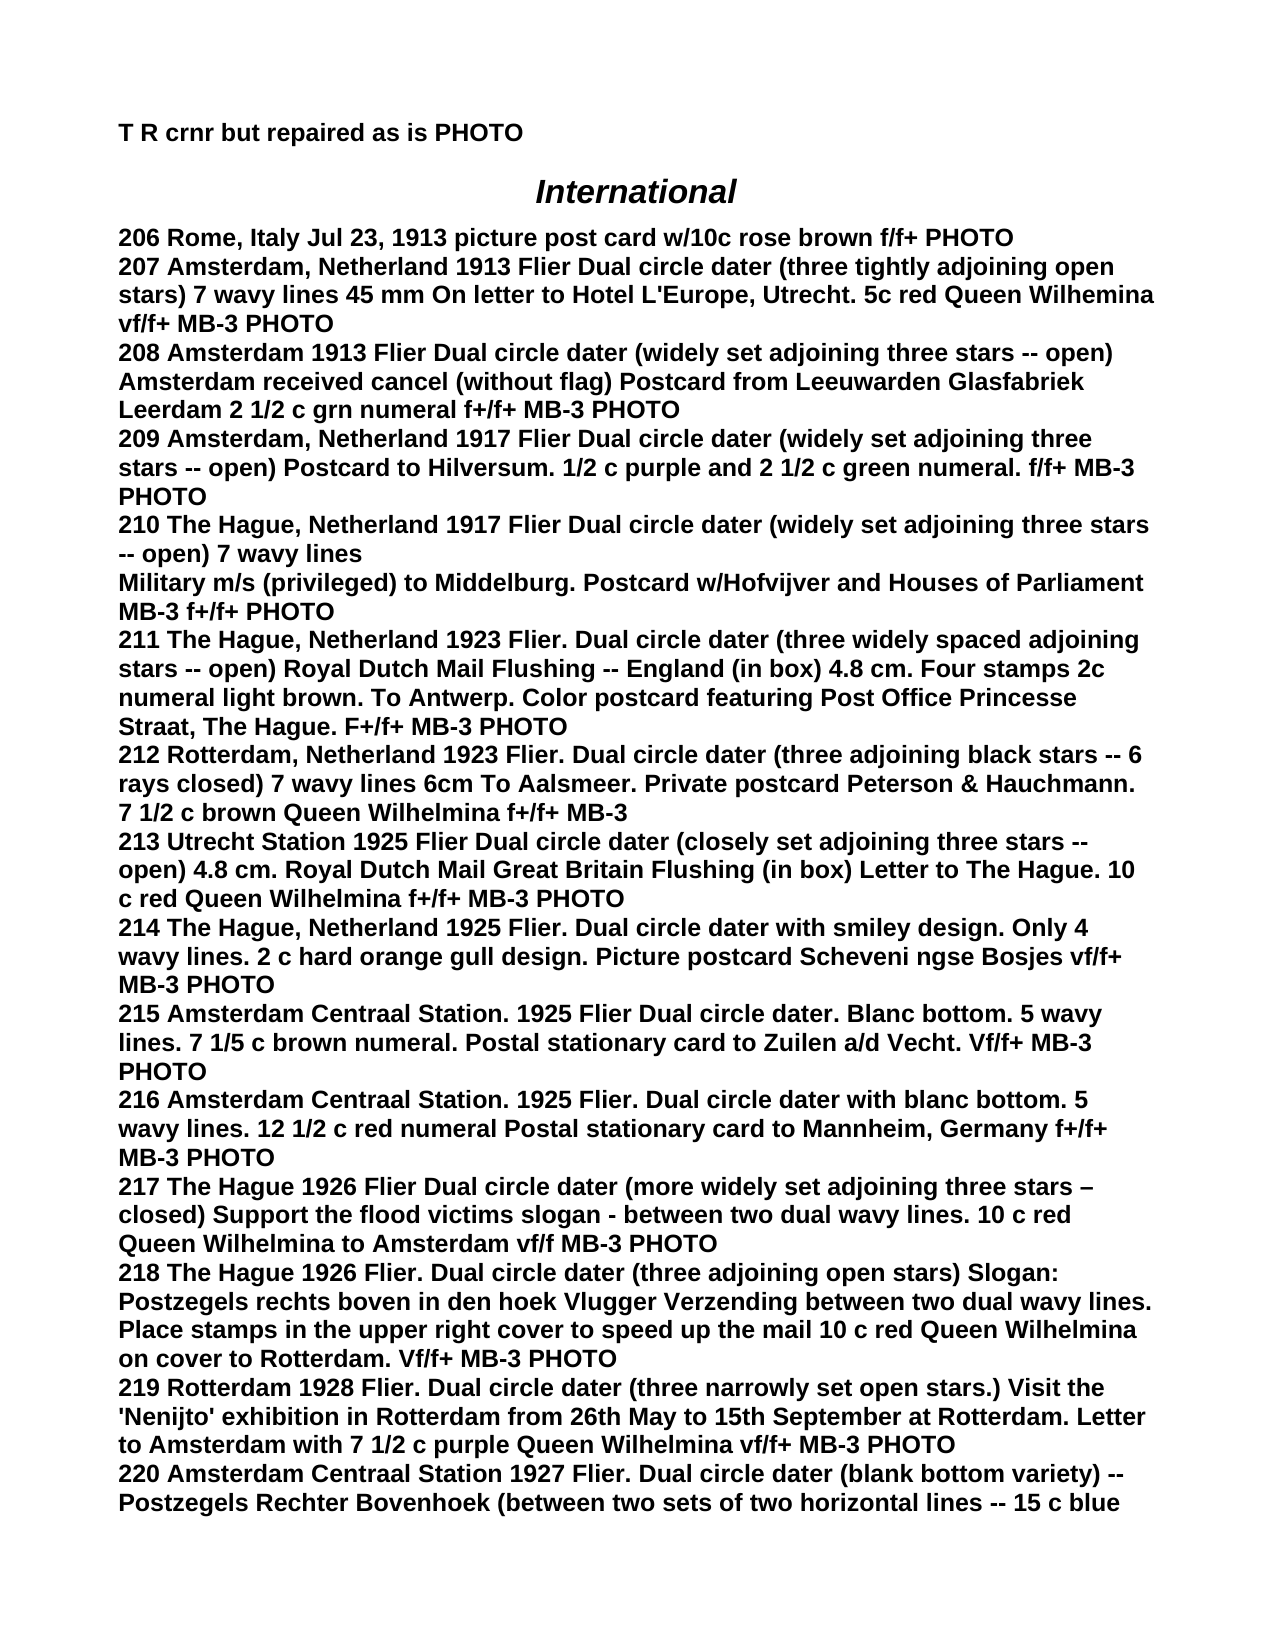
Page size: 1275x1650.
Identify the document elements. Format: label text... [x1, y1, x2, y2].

text T R crnr but repaired as is PHOTO [118, 118, 1157, 147]
text 217 The Hague 1926 Flier Dual circle dater (more widely set adjoining three stars – closed) Support the flood victims slogan - between two dual wavy lines. 10 c red Queen Wilhelmina to Amsterdam vf/f MB-3 PHOTO [118, 1172, 1157, 1258]
text 219 Rotterdam 1928 Flier. Dual circle dater (three narrowly set open stars.) Visit the 'Nenijto' exhibition in Rotterdam from 26th May to 15th September at Rotterdam. Letter to Amsterdam with 7 1/2 c purple Queen Wilhelmina vf/f+ MB-3 PHOTO [118, 1373, 1157, 1459]
text 212 Rotterdam, Netherland 1923 Flier. Dual circle dater (three adjoining black stars -- 6 rays closed) 7 wavy lines 6cm To Aalsmeer. Private postcard Peterson & Hauchmann. 7 1/2 c brown Queen Wilhelmina f+/f+ MB-3 [118, 741, 1157, 827]
text 215 Amsterdam Centraal Station. 1925 Flier Dual circle dater. Blanc bottom. 5 wavy lines. 7 1/5 c brown numeral. Postal stationary card to Zuilen a/d Vecht. Vf/f+ MB-3 PHOTO [118, 999, 1157, 1086]
text 211 The Hague, Netherland 1923 Flier. Dual circle dater (three widely spaced adjoining stars -- open) Royal Dutch Mail Flushing -- England (in box) 4.8 cm. Four stamps 2c numeral light brown. To Antwerp. Color postcard featuring Post Office Princesse Straat, The Hague. F+/f+ MB-3 PHOTO [118, 626, 1157, 741]
text 218 The Hague 1926 Flier. Dual circle dater (three adjoining open stars) Slogan: Postzegels rechts boven in den hoek Vlugger Verzending between two dual wavy lines. Place stamps in the upper right cover to speed up the mail 10 c red Queen Wilhelmina on cover to Rotterdam. Vf/f+ MB-3 PHOTO [118, 1258, 1157, 1373]
text 210 The Hague, Netherland 1917 Flier Dual circle dater (widely set adjoining three stars -- open) 7 wavy lines [118, 511, 1157, 568]
text 216 Amsterdam Centraal Station. 1925 Flier. Dual circle dater with blanc bottom. 5 wavy lines. 12 1/2 c red numeral Postal stationary card to Mannheim, Germany f+/f+ MB-3 PHOTO [118, 1086, 1157, 1172]
text 220 Amsterdam Centraal Station 1927 Flier. Dual circle dater (blank bottom variety) -- Postzegels Rechter Bovenhoek (between two sets of two horizontal lines -- 15 c blue [118, 1459, 1157, 1517]
text 208 Amsterdam 1913 Flier Dual circle dater (widely set adjoining three stars -- open) Amsterdam received cancel (without flag) Postcard from Leeuwarden Glasfabriek Leerdam 2 1/2 c grn numeral f+/f+ MB-3 PHOTO [118, 338, 1157, 424]
text 214 The Hague, Netherland 1925 Flier. Dual circle dater with smiley design. Only 4 wavy lines. 2 c hard orange gull design. Picture postcard Scheveni ngse Bosjes vf/f+ MB-3 PHOTO [118, 913, 1157, 999]
text 206 Rome, Italy Jul 23, 1913 picture post card w/10c rose brown f/f+ PHOTO [118, 223, 1157, 252]
subtitle International [118, 172, 1157, 211]
text 209 Amsterdam, Netherland 1917 Flier Dual circle dater (widely set adjoining three stars -- open) Postcard to Hilversum. 1/2 c purple and 2 1/2 c green numeral. f/f+ MB-3 PHOTO [118, 424, 1157, 511]
text 213 Utrecht Station 1925 Flier Dual circle dater (closely set adjoining three stars -- open) 4.8 cm. Royal Dutch Mail Great Britain Flushing (in box) Letter to The Hague. 10 c red Queen Wilhelmina f+/f+ MB-3 PHOTO [118, 827, 1157, 913]
text 207 Amsterdam, Netherland 1913 Flier Dual circle dater (three tightly adjoining open stars) 7 wavy lines 45 mm On letter to Hotel L'Europe, Utrecht. 5c red Queen Wilhemina vf/f+ MB-3 PHOTO [118, 252, 1157, 338]
text Military m/s (privileged) to Middelburg. Postcard w/Hofvijver and Houses of Parliament MB-3 f+/f+ PHOTO [118, 568, 1157, 626]
